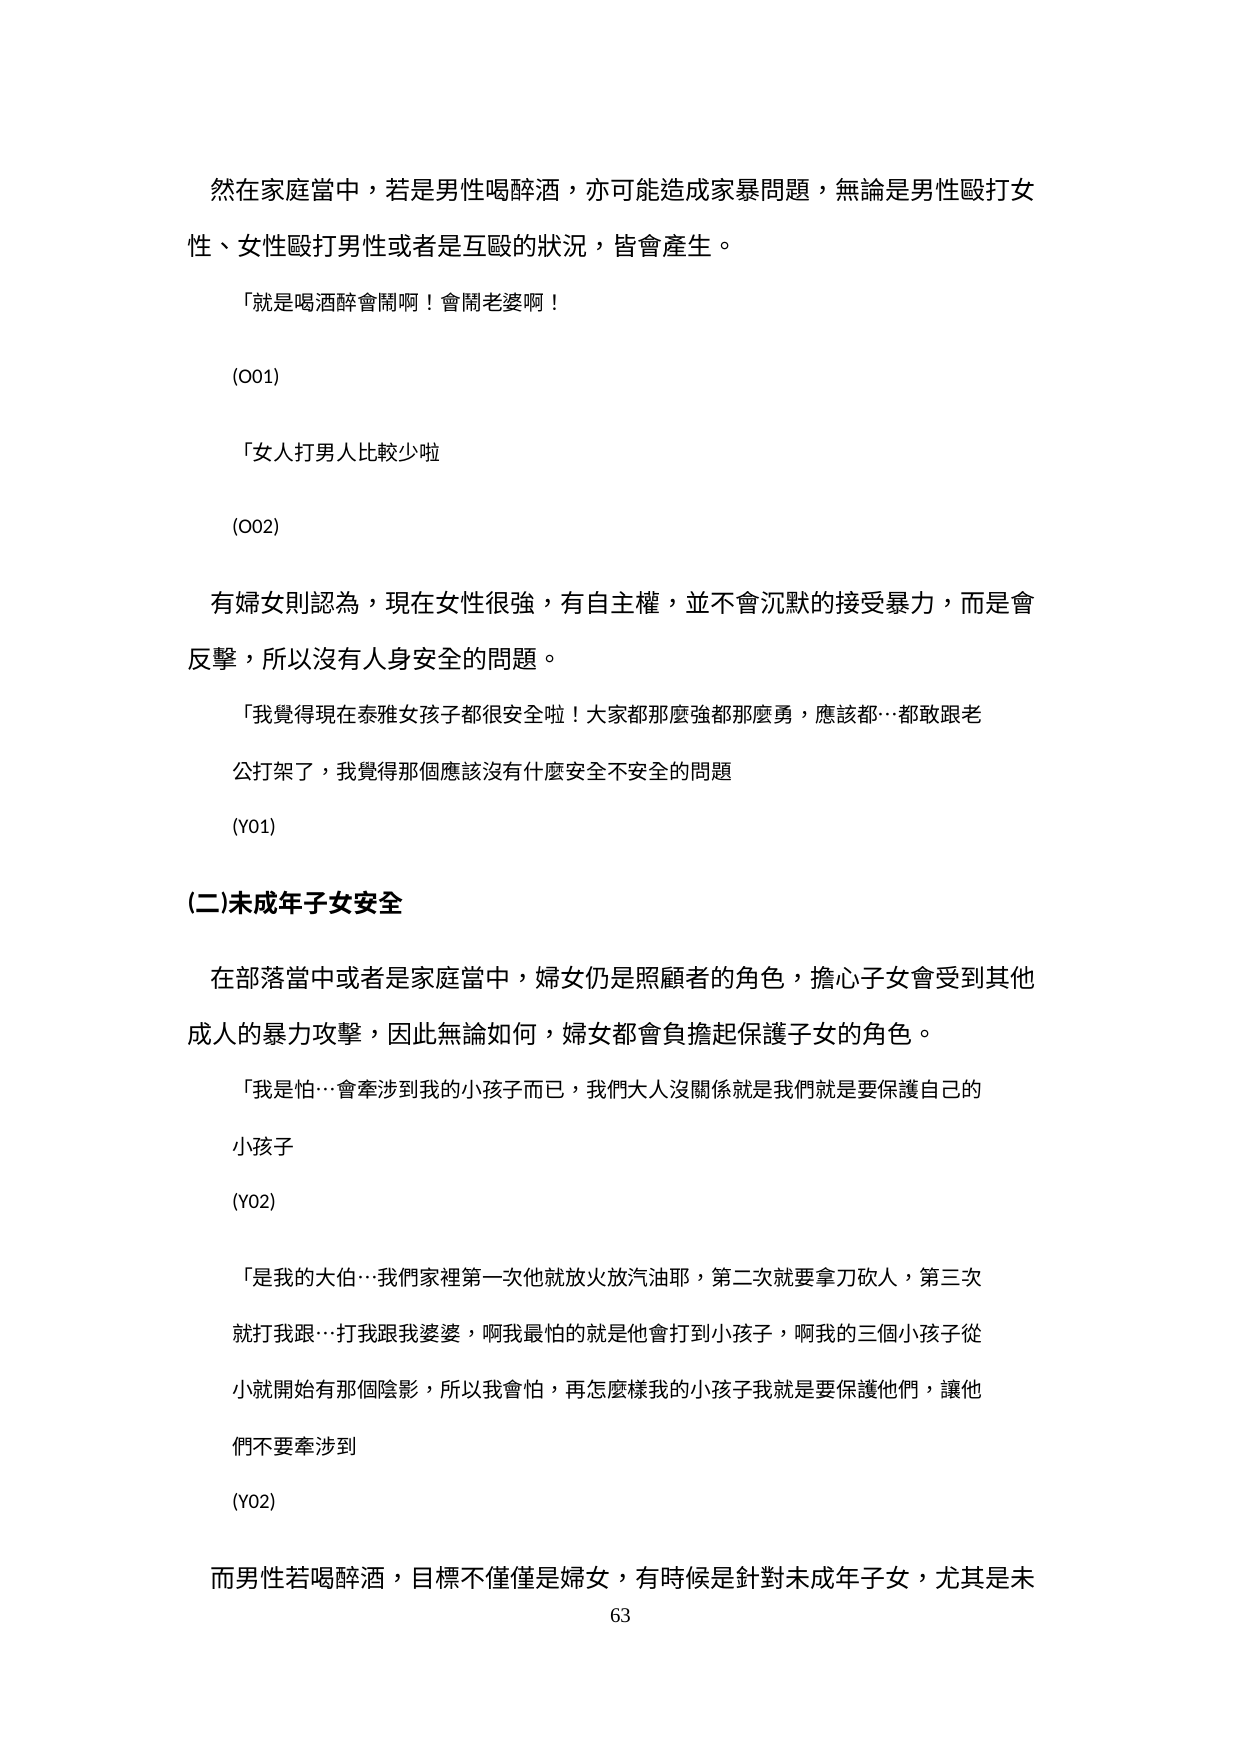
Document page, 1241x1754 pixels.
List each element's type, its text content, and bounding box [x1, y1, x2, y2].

subtitle (二)未成年子女安全 [187, 876, 1053, 914]
text 而男性若喝醉酒，目標不僅僅是婦女，有時候是針對未成年子女，尤其是未 [187, 1551, 1053, 1589]
text (O02) [232, 501, 1000, 539]
text (Y01) [232, 801, 1000, 839]
text 「我覺得現在泰雅女孩子都很安全啦！大家都那麼強都那麼勇，應該都…都敢跟老公打架了，我覺得那個應該沒有什麼安全不安全的問題 [232, 689, 1000, 782]
text 「我是怕…會牽涉到我的小孩子而已，我們大人沒關係就是我們就是要保護自己的小孩子 [232, 1064, 1000, 1157]
text 有婦女則認為，現在女性很強，有自主權，並不會沉默的接受暴力，而是會反擊，所以沒有人身安全的問題。 [187, 576, 1053, 670]
text (Y02) [232, 1476, 1000, 1514]
text 「就是喝酒醉會鬧啊！會鬧老婆啊！ [232, 276, 1000, 314]
text 在部落當中或者是家庭當中，婦女仍是照顧者的角色，擔心子女會受到其他成人的暴力攻擊，因此無論如何，婦女都會負擔起保護子女的角色。 [187, 951, 1053, 1045]
text (Y02) [232, 1176, 1000, 1214]
text 然在家庭當中，若是男性喝醉酒，亦可能造成家暴問題，無論是男性毆打女性、女性毆打男性或者是互毆的狀況，皆會產生。 [187, 164, 1053, 257]
text 「是我的大伯…我們家裡第一次他就放火放汽油耶，第二次就要拿刀砍人，第三次就打我跟…打我跟我婆婆，啊我最怕的就是他會打到小孩子，啊我的三個小孩子從小就開始有那個陰影，所以我會怕，再怎麼樣我的小孩子我就是要保護他們，讓他們不要牽涉到 [232, 1251, 1000, 1457]
text 「女人打男人比較少啦 [232, 426, 1000, 464]
text (O01) [232, 351, 1000, 389]
